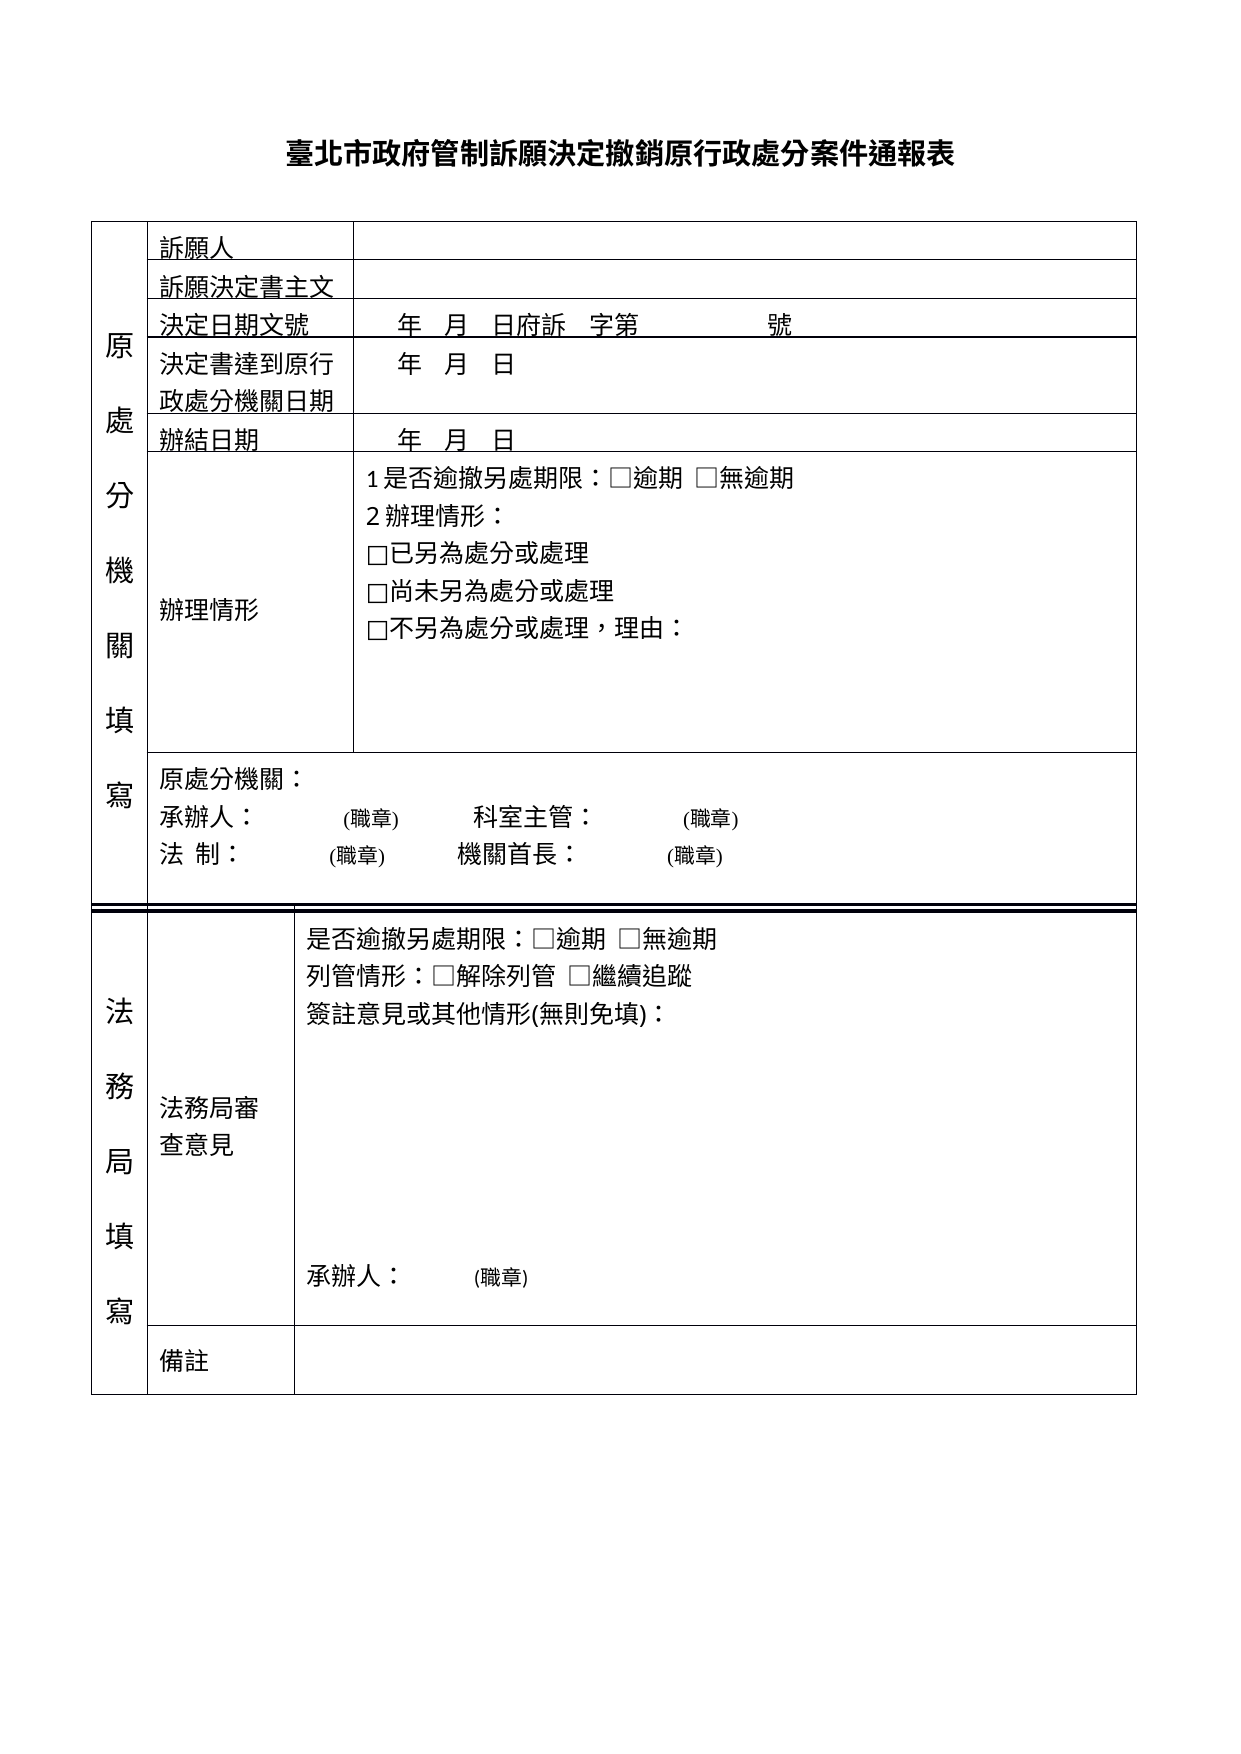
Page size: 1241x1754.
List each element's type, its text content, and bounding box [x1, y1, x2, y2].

table_cell 備註 [148, 1326, 294, 1394]
table_header [354, 222, 1136, 259]
table_cell [295, 1326, 1136, 1394]
table_cell 訴願決定書主文 [148, 260, 353, 298]
table_header 訴願人 [148, 222, 353, 259]
table_cell 年 月 日 [354, 338, 1136, 412]
table_cell 決定日期文號 [148, 299, 353, 336]
table_cell 是否逾撤另處期限：□逾期 □無逾期 列管情形：□解除列管 □繼續追蹤 簽註意見或其他情形(無則免填)： 承辦人： (職章) [295, 913, 1136, 1325]
table_cell 決定書達到原行政處分機關日期 [148, 338, 353, 412]
text 臺北市政府管制訴願決定撤銷原行政處分案件通報表 [103, 108, 1137, 183]
table_cell 法務局審查意見 [148, 913, 294, 1325]
table_header 原處分機關填寫 [92, 222, 147, 903]
table_cell 1是否逾撤另處期限：□逾期 □無逾期 2辦理情形： □已另為處分或處理 □尚未另為處分或處理 □不另為處分或處理，理由： [354, 452, 1136, 752]
table_cell 原處分機關： 承辦人： (職章) 科室主管： (職章) 法 制： (職章) 機關首長： (職章) [148, 753, 1136, 903]
table_cell 年 月 日 [354, 414, 1136, 451]
table_cell 辦理情形 [148, 452, 353, 752]
table_cell 法務局填寫 [92, 913, 147, 1394]
table_cell [354, 260, 1136, 298]
table_cell 年 月 日府訴 字第 號 [354, 299, 1136, 336]
table_cell 辦結日期 [148, 414, 353, 451]
